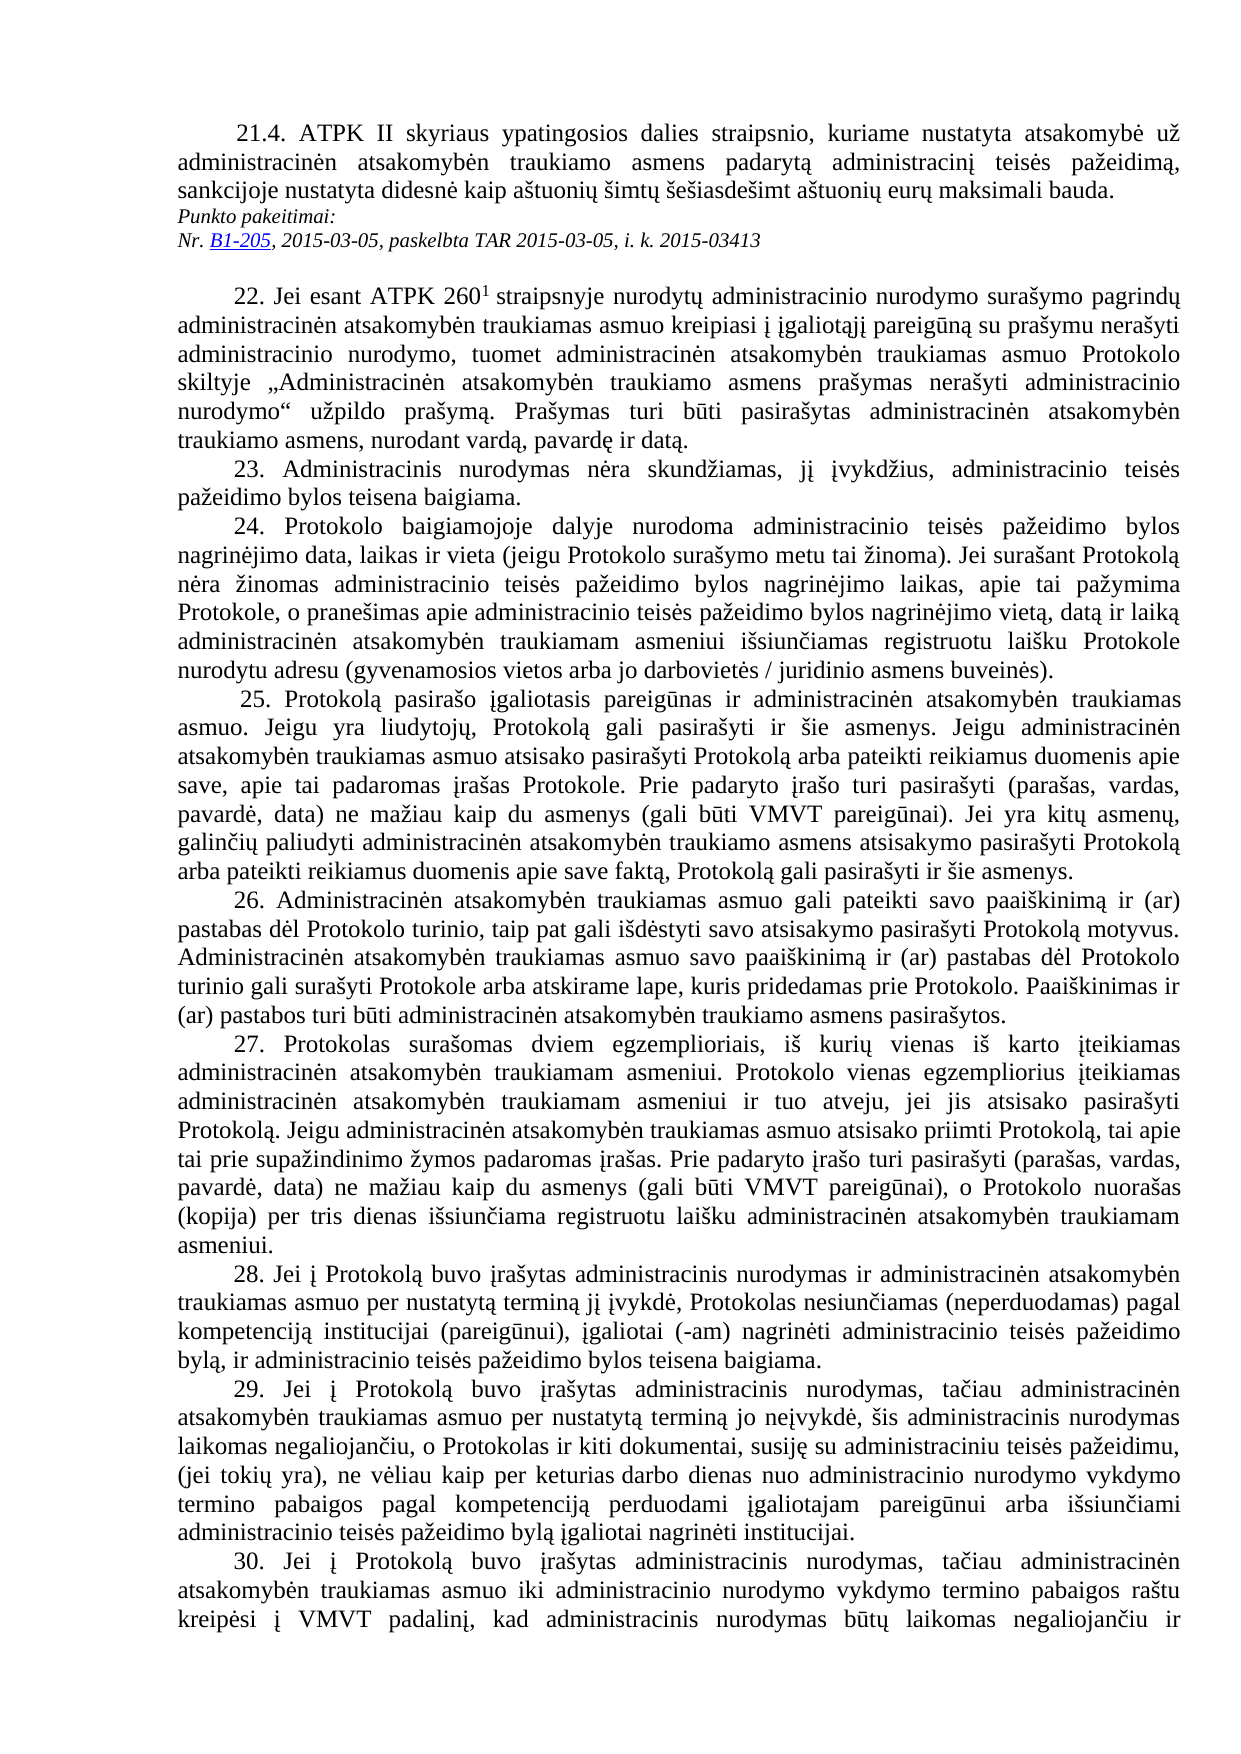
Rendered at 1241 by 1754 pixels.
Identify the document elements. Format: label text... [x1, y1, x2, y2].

text Punkto pakeitimai: [177, 204, 1181, 228]
text 29. Jei į Protokolą buvo įrašytas administracinis nurodymas, tačiau administracinėn atsakomybėn traukiamas asmuo per nustatytą terminą jo neįvykdė, šis administracinis nurodymas laikomas negaliojančiu, o Protokolas ir kiti dokumentai, susiję su administraciniu teisės pažeidimu, (jei tokių yra), ne vėliau kaip per keturias darbo dienas nuo administracinio nurodymo vykdymo termino pabaigos pagal kompetenciją perduodami įgaliotajam pareigūnui arba išsiunčiami administracinio teisės pažeidimo bylą įgaliotai nagrinėti institucijai. [177, 1374, 1181, 1546]
text 28. Jei į Protokolą buvo įrašytas administracinis nurodymas ir administracinėn atsakomybėn traukiamas asmuo per nustatytą terminą jį įvykdė, Protokolas nesiunčiamas (neperduodamas) pagal kompetenciją institucijai (pareigūnui), įgaliotai (-am) nagrinėti administracinio teisės pažeidimo bylą, ir administracinio teisės pažeidimo bylos teisena baigiama. [177, 1259, 1181, 1374]
text 27. Protokolas surašomas dviem egzemplioriais, iš kurių vienas iš karto įteikiamas administracinėn atsakomybėn traukiamam asmeniui. Protokolo vienas egzempliorius įteikiamas administracinėn atsakomybėn traukiamam asmeniui ir tuo atveju, jei jis atsisako pasirašyti Protokolą. Jeigu administracinėn atsakomybėn traukiamas asmuo atsisako priimti Protokolą, tai apie tai prie supažindinimo žymos padaromas įrašas. Prie padaryto įrašo turi pasirašyti (parašas, vardas, pavardė, data) ne mažiau kaip du asmenys (gali būti VMVT pareigūnai), o Protokolo nuorašas (kopija) per tris dienas išsiunčiama registruotu laišku administracinėn atsakomybėn traukiamam asmeniui. [177, 1029, 1181, 1259]
text 30. Jei į Protokolą buvo įrašytas administracinis nurodymas, tačiau administracinėn atsakomybėn traukiamas asmuo iki administracinio nurodymo vykdymo termino pabaigos raštu kreipėsi į VMVT padalinį, kad administracinis nurodymas būtų laikomas negaliojančiu ir [177, 1546, 1181, 1632]
text Nr. B1-205, 2015-03-05, paskelbta TAR 2015-03-05, i. k. 2015-03413 [177, 228, 1181, 252]
text 23. Administracinis nurodymas nėra skundžiamas, jį įvykdžius, administracinio teisės pažeidimo bylos teisena baigiama. [177, 454, 1181, 511]
text 24. Protokolo baigiamojoje dalyje nurodoma administracinio teisės pažeidimo bylos nagrinėjimo data, laikas ir vieta (jeigu Protokolo surašymo metu tai žinoma). Jei surašant Protokolą nėra žinomas administracinio teisės pažeidimo bylos nagrinėjimo laikas, apie tai pažymima Protokole, o pranešimas apie administracinio teisės pažeidimo bylos nagrinėjimo vietą, datą ir laiką administracinėn atsakomybėn traukiamam asmeniui išsiunčiamas registruotu laišku Protokole nurodytu adresu (gyvenamosios vietos arba jo darbovietės / juridinio asmens buveinės). [177, 511, 1181, 684]
text 21.4. ATPK II skyriaus ypatingosios dalies straipsnio, kuriame nustatyta atsakomybė už administracinėn atsakomybėn traukiamo asmens padarytą administracinį teisės pažeidimą, sankcijoje nustatyta didesnė kaip aštuonių šimtų šešiasdešimt aštuonių eurų maksimali bauda. [177, 118, 1181, 204]
text 25. Protokolą pasirašo įgaliotasis pareigūnas ir administracinėn atsakomybėn traukiamas asmuo. Jeigu yra liudytojų, Protokolą gali pasirašyti ir šie asmenys. Jeigu administracinėn atsakomybėn traukiamas asmuo atsisako pasirašyti Protokolą arba pateikti reikiamus duomenis apie save, apie tai padaromas įrašas Protokole. Prie padaryto įrašo turi pasirašyti (parašas, vardas, pavardė, data) ne mažiau kaip du asmenys (gali būti VMVT pareigūnai). Jei yra kitų asmenų, galinčių paliudyti administracinėn atsakomybėn traukiamo asmens atsisakymo pasirašyti Protokolą arba pateikti reikiamus duomenis apie save faktą, Protokolą gali pasirašyti ir šie asmenys. [177, 684, 1181, 885]
text 26. Administracinėn atsakomybėn traukiamas asmuo gali pateikti savo paaiškinimą ir (ar) pastabas dėl Protokolo turinio, taip pat gali išdėstyti savo atsisakymo pasirašyti Protokolą motyvus. Administracinėn atsakomybėn traukiamas asmuo savo paaiškinimą ir (ar) pastabas dėl Protokolo turinio gali surašyti Protokole arba atskirame lape, kuris pridedamas prie Protokolo. Paaiškinimas ir (ar) pastabos turi būti administracinėn atsakomybėn traukiamo asmens pasirašytos. [177, 885, 1181, 1029]
text 22. Jei esant ATPK 2601 straipsnyje nurodytų administracinio nurodymo surašymo pagrindų administracinėn atsakomybėn traukiamas asmuo kreipiasi į įgaliotąjį pareigūną su prašymu nerašyti administracinio nurodymo, tuomet administracinėn atsakomybėn traukiamas asmuo Protokolo skiltyje „Administracinėn atsakomybėn traukiamo asmens prašymas nerašyti administracinio nurodymo“ užpildo prašymą. Prašymas turi būti pasirašytas administracinėn atsakomybėn traukiamo asmens, nurodant vardą, pavardę ir datą. [177, 281, 1181, 454]
